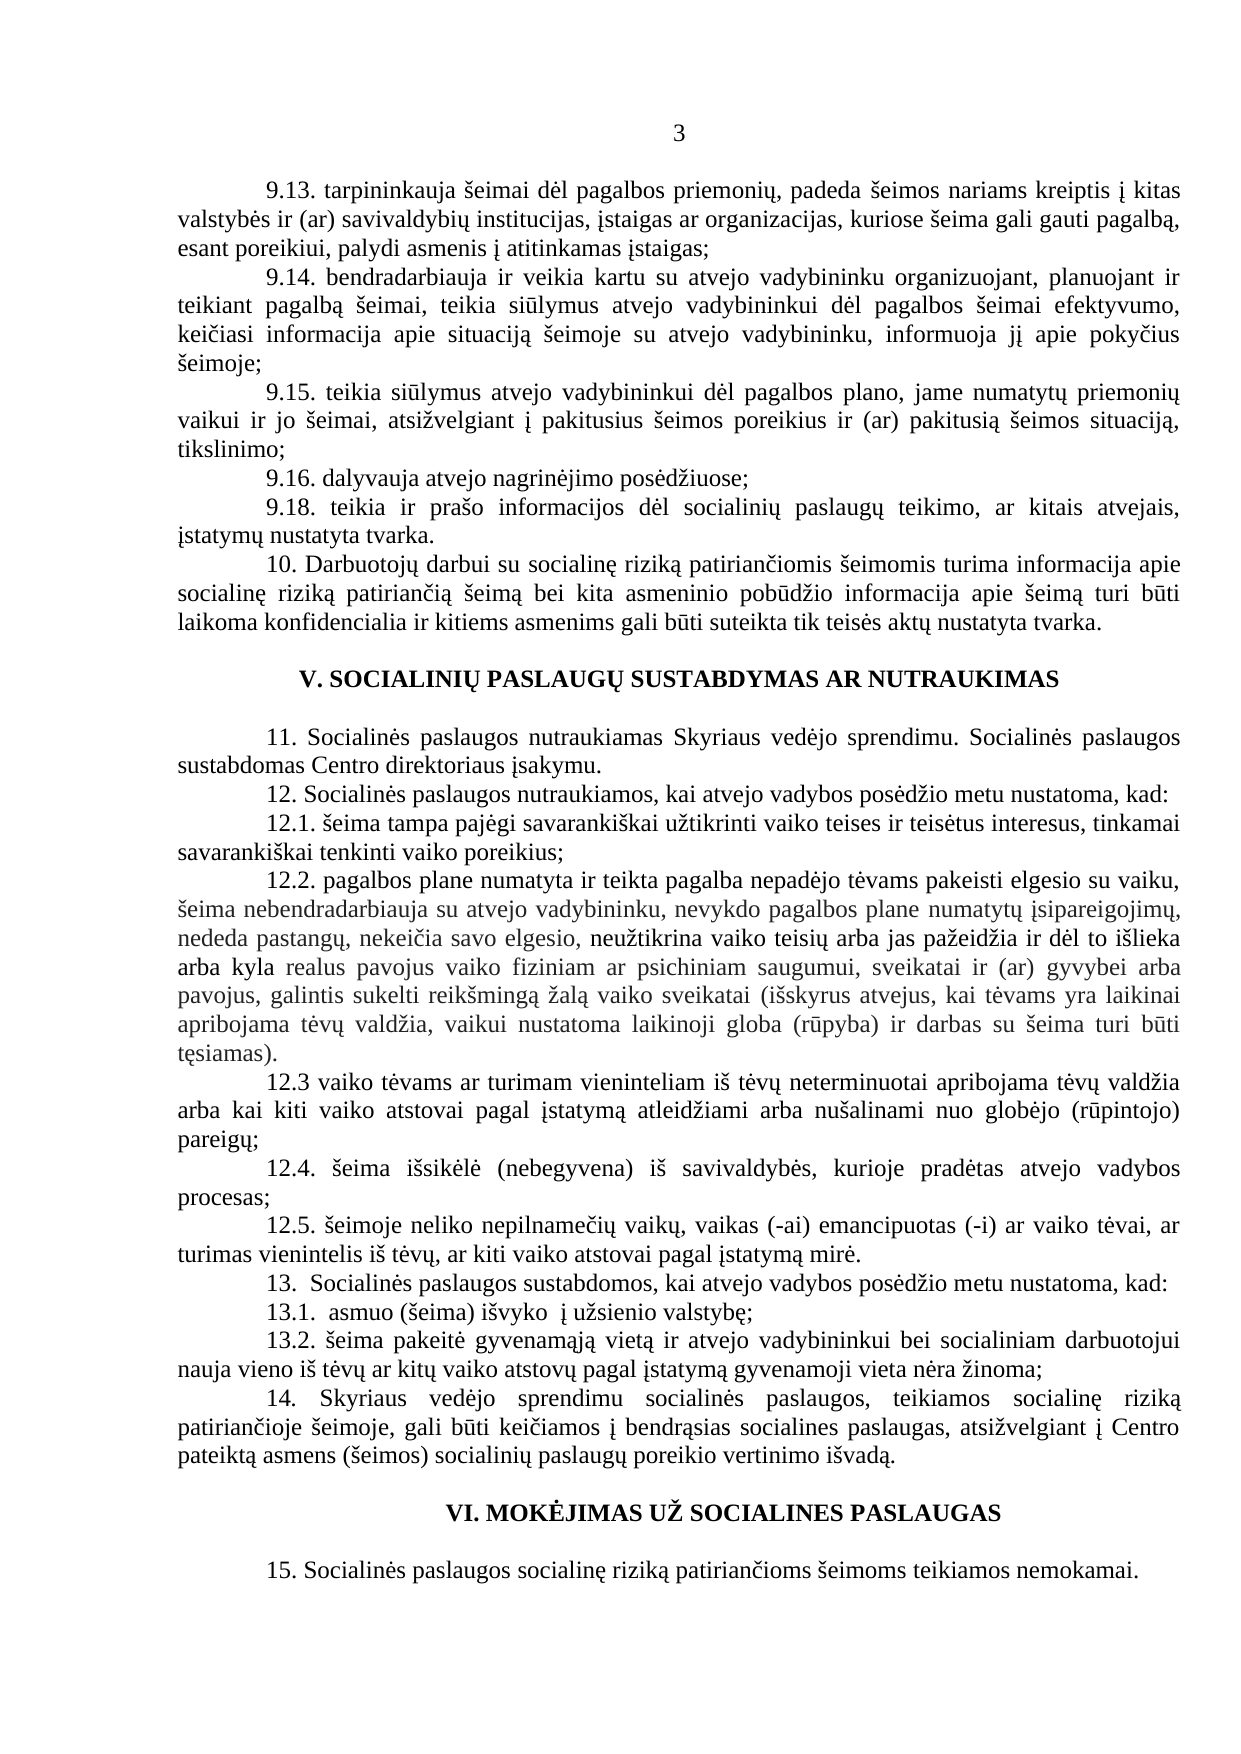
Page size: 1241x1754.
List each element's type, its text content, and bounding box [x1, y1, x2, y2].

text 9.18. teikia ir prašo informacijos dėl socialinių paslaugų teikimo, ar kitais atvejais, įstatymų nustatyta tvarka. [177, 492, 1181, 549]
text 13.1. asmuo (šeima) išvyko į užsienio valstybę; [177, 1297, 1181, 1326]
text 10. Darbuotojų darbui su socialinę riziką patiriančiomis šeimomis turima informacija apie socialinę riziką patiriančią šeimą bei kita asmeninio pobūdžio informacija apie šeimą turi būti laikoma konfidencialia ir kitiems asmenims gali būti suteikta tik teisės aktų nustatyta tvarka. [177, 549, 1181, 636]
text 13. Socialinės paslaugos sustabdomos, kai atvejo vadybos posėdžio metu nustatoma, kad: [177, 1268, 1181, 1297]
text 9.15. teikia siūlymus atvejo vadybininkui dėl pagalbos plano, jame numatytų priemonių vaikui ir jo šeimai, atsižvelgiant į pakitusius šeimos poreikius ir (ar) pakitusią šeimos situaciją, tikslinimo; [177, 377, 1181, 463]
text 12.2. pagalbos plane numatyta ir teikta pagalba nepadėjo tėvams pakeisti elgesio su vaiku, šeima nebendradarbiauja su atvejo vadybininku, nevykdo pagalbos plane numatytų įsipareigojimų, nededa pastangų, nekeičia savo elgesio, neužtikrina vaiko teisių arba jas pažeidžia ir dėl to išlieka arba kyla realus pavojus vaiko fiziniam ar psichiniam saugumui, sveikatai ir (ar) gyvybei arba pavojus, galintis sukelti reikšmingą žalą vaiko sveikatai (išskyrus atvejus, kai tėvams yra laikinai apribojama tėvų valdžia, vaikui nustatoma laikinoji globa (rūpyba) ir darbas su šeima turi būti tęsiamas). [177, 866, 1181, 1067]
text 9.16. dalyvauja atvejo nagrinėjimo posėdžiuose; [177, 463, 1181, 492]
text 12. Socialinės paslaugos nutraukiamos, kai atvejo vadybos posėdžio metu nustatoma, kad: [177, 779, 1181, 808]
text 9.13. tarpininkauja šeimai dėl pagalbos priemonių, padeda šeimos nariams kreiptis į kitas valstybės ir (ar) savivaldybių institucijas, įstaigas ar organizacijas, kuriose šeima gali gauti pagalbą, esant poreikiui, palydi asmenis į atitinkamas įstaigas; [177, 176, 1181, 262]
text 12.5. šeimoje neliko nepilnamečių vaikų, vaikas (-ai) emancipuotas (-i) ar vaiko tėvai, ar turimas vienintelis iš tėvų, ar kiti vaiko atstovai pagal įstatymą mirė. [177, 1211, 1181, 1268]
text VI. MOKĖJIMAS UŽ SOCIALINES PASLAUGAS [177, 1498, 1181, 1527]
text 12.3 vaiko tėvams ar turimam vieninteliam iš tėvų neterminuotai apribojama tėvų valdžia arba kai kiti vaiko atstovai pagal įstatymą atleidžiami arba nušalinami nuo globėjo (rūpintojo) pareigų; [177, 1067, 1181, 1153]
text V. SOCIALINIŲ PASLAUGŲ SUSTABDYMAS AR NUTRAUKIMAS [177, 664, 1181, 693]
text 12.1. šeima tampa pajėgi savarankiškai užtikrinti vaiko teises ir teisėtus interesus, tinkamai savarankiškai tenkinti vaiko poreikius; [177, 808, 1181, 866]
text 12.4. šeima išsikėlė (nebegyvena) iš savivaldybės, kurioje pradėtas atvejo vadybos procesas; [177, 1153, 1181, 1211]
text 13.2. šeima pakeitė gyvenamąją vietą ir atvejo vadybininkui bei socialiniam darbuotojui nauja vieno iš tėvų ar kitų vaiko atstovų pagal įstatymą gyvenamoji vieta nėra žinoma; [177, 1326, 1181, 1383]
text 9.14. bendradarbiauja ir veikia kartu su atvejo vadybininku organizuojant, planuojant ir teikiant pagalbą šeimai, teikia siūlymus atvejo vadybininkui dėl pagalbos šeimai efektyvumo, keičiasi informacija apie situaciją šeimoje su atvejo vadybininku, informuoja jį apie pokyčius šeimoje; [177, 262, 1181, 377]
text 14. Skyriaus vedėjo sprendimu socialinės paslaugos, teikiamos socialinę riziką patiriančioje šeimoje, gali būti keičiamos į bendrąsias socialines paslaugas, atsižvelgiant į Centro pateiktą asmens (šeimos) socialinių paslaugų poreikio vertinimo išvadą. [177, 1383, 1181, 1469]
text 11. Socialinės paslaugos nutraukiamas Skyriaus vedėjo sprendimu. Socialinės paslaugos sustabdomas Centro direktoriaus įsakymu. [177, 722, 1181, 779]
text 15. Socialinės paslaugos socialinę riziką patiriančioms šeimoms teikiamos nemokamai. [177, 1556, 1181, 1584]
